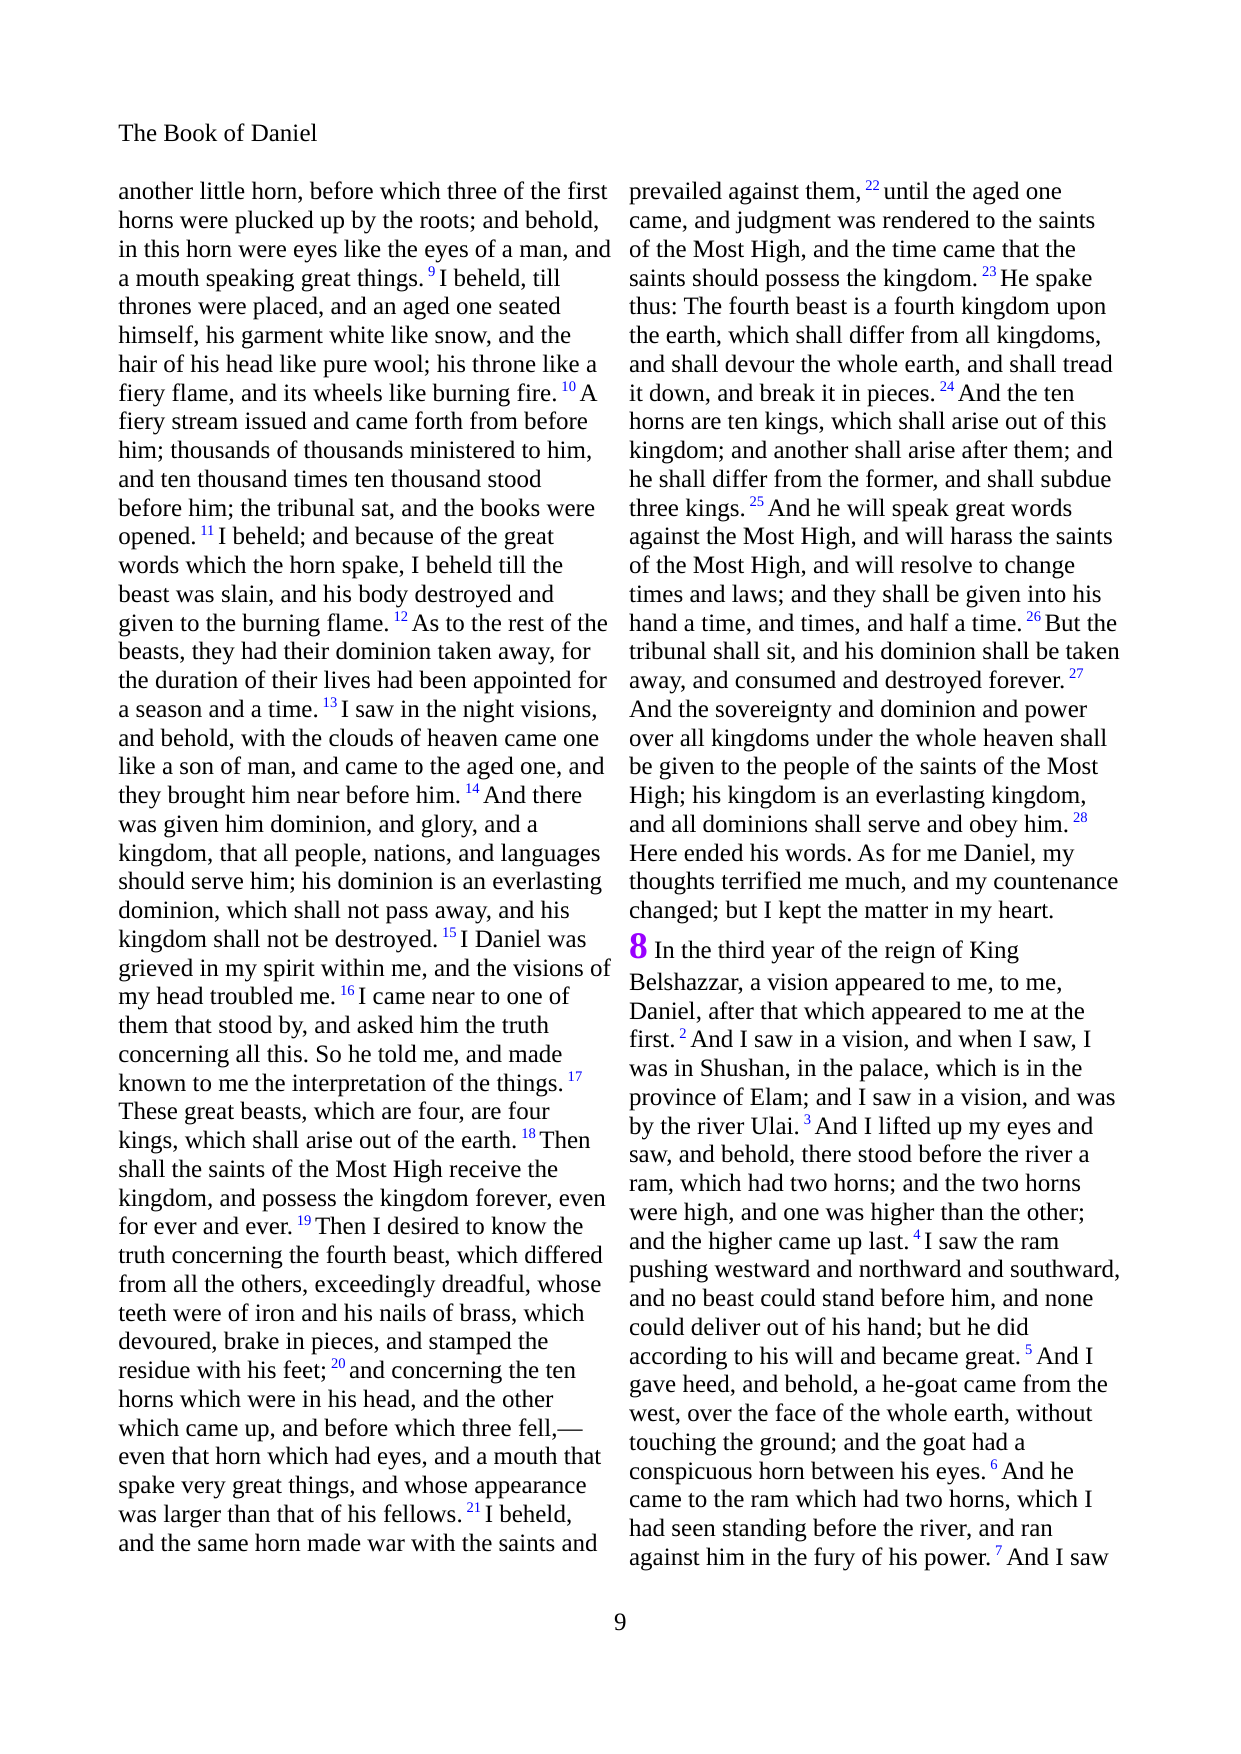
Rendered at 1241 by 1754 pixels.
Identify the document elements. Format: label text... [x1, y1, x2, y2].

text prevailed against them, 22 until the aged one came, and judgment was rendered to the saints of the Most High, and the time came that the saints should possess the kingdom. 23 He spake thus: The fourth beast is a fourth kingdom upon the earth, which shall differ from all kingdoms, and shall devour the whole earth, and shall tread it down, and break it in pieces. 24 And the ten horns are ten kings, which shall arise out of this kingdom; and another shall arise after them; and he shall differ from the former, and shall subdue three kings. 25 And he will speak great words against the Most High, and will harass the saints of the Most High, and will resolve to change times and laws; and they shall be given into his hand a time, and times, and half a time. 26 But the tribunal shall sit, and his dominion shall be taken away, and consumed and destroyed forever. 27 And the sovereignty and dominion and power over all kingdoms under the whole heaven shall be given to the people of the saints of the Most High; his kingdom is an everlasting kingdom, and all dominions shall serve and obey him. 28 Here ended his words. As for me Daniel, my thoughts terrified me much, and my countenance changed; but I kept the matter in my heart. [629, 176, 1122, 924]
text another little horn, before which three of the first horns were plucked up by the roots; and behold, in this horn were eyes like the eyes of a man, and a mouth speaking great things. 9 I beheld, till thrones were placed, and an aged one seated himself, his garment white like snow, and the hair of his head like pure wool; his throne like a fiery flame, and its wheels like burning fire. 10 A fiery stream issued and came forth from before him; thousands of thousands ministered to him, and ten thousand times ten thousand stood before him; the tribunal sat, and the books were opened. 11 I beheld; and because of the great words which the horn spake, I beheld till the beast was slain, and his body destroyed and given to the burning flame. 12 As to the rest of the beasts, they had their dominion taken away, for the duration of their lives had been appointed for a season and a time. 13 I saw in the night visions, and behold, with the clouds of heaven came one like a son of man, and came to the aged one, and they brought him near before him. 14 And there was given him dominion, and glory, and a kingdom, that all people, nations, and languages should serve him; his dominion is an everlasting dominion, which shall not pass away, and his kingdom shall not be destroyed. 15 I Daniel was grieved in my spirit within me, and the visions of my head troubled me. 16 I came near to one of them that stood by, and asked him the truth concerning all this. So he told me, and made known to me the interpretation of the things. 17 These great beasts, which are four, are four kings, which shall arise out of the earth. 18 Then shall the saints of the Most High receive the kingdom, and possess the kingdom forever, even for ever and ever. 19 Then I desired to know the truth concerning the fourth beast, which differed from all the others, exceedingly dreadful, whose teeth were of iron and his nails of brass, which devoured, brake in pieces, and stamped the residue with his feet; 20 and concerning the ten horns which were in his head, and the other which came up, and before which three fell,—even that horn which had eyes, and a mouth that spake very great things, and whose appearance was larger than that of his fellows. 21 I beheld, and the same horn made war with the saints and [118, 176, 611, 1556]
text 8 In the third year of the reign of King Belshazzar, a vision appeared to me, to me, Daniel, after that which appeared to me at the first. 2 And I saw in a vision, and when I saw, I was in Shushan, in the palace, which is in the province of Elam; and I saw in a vision, and was by the river Ulai. 3 And I lifted up my eyes and saw, and behold, there stood before the river a ram, which had two horns; and the two horns were high, and one was higher than the other; and the higher came up last. 4 I saw the ram pushing westward and northward and southward, and no beast could stand before him, and none could deliver out of his hand; but he did according to his will and became great. 5 And I gave heed, and behold, a he-goat came from the west, over the face of the whole earth, without touching the ground; and the goat had a conspicuous horn between his eyes. 6 And he came to the ram which had two horns, which I had seen standing before the river, and ran against him in the fury of his power. 7 And I saw [629, 924, 1122, 1571]
